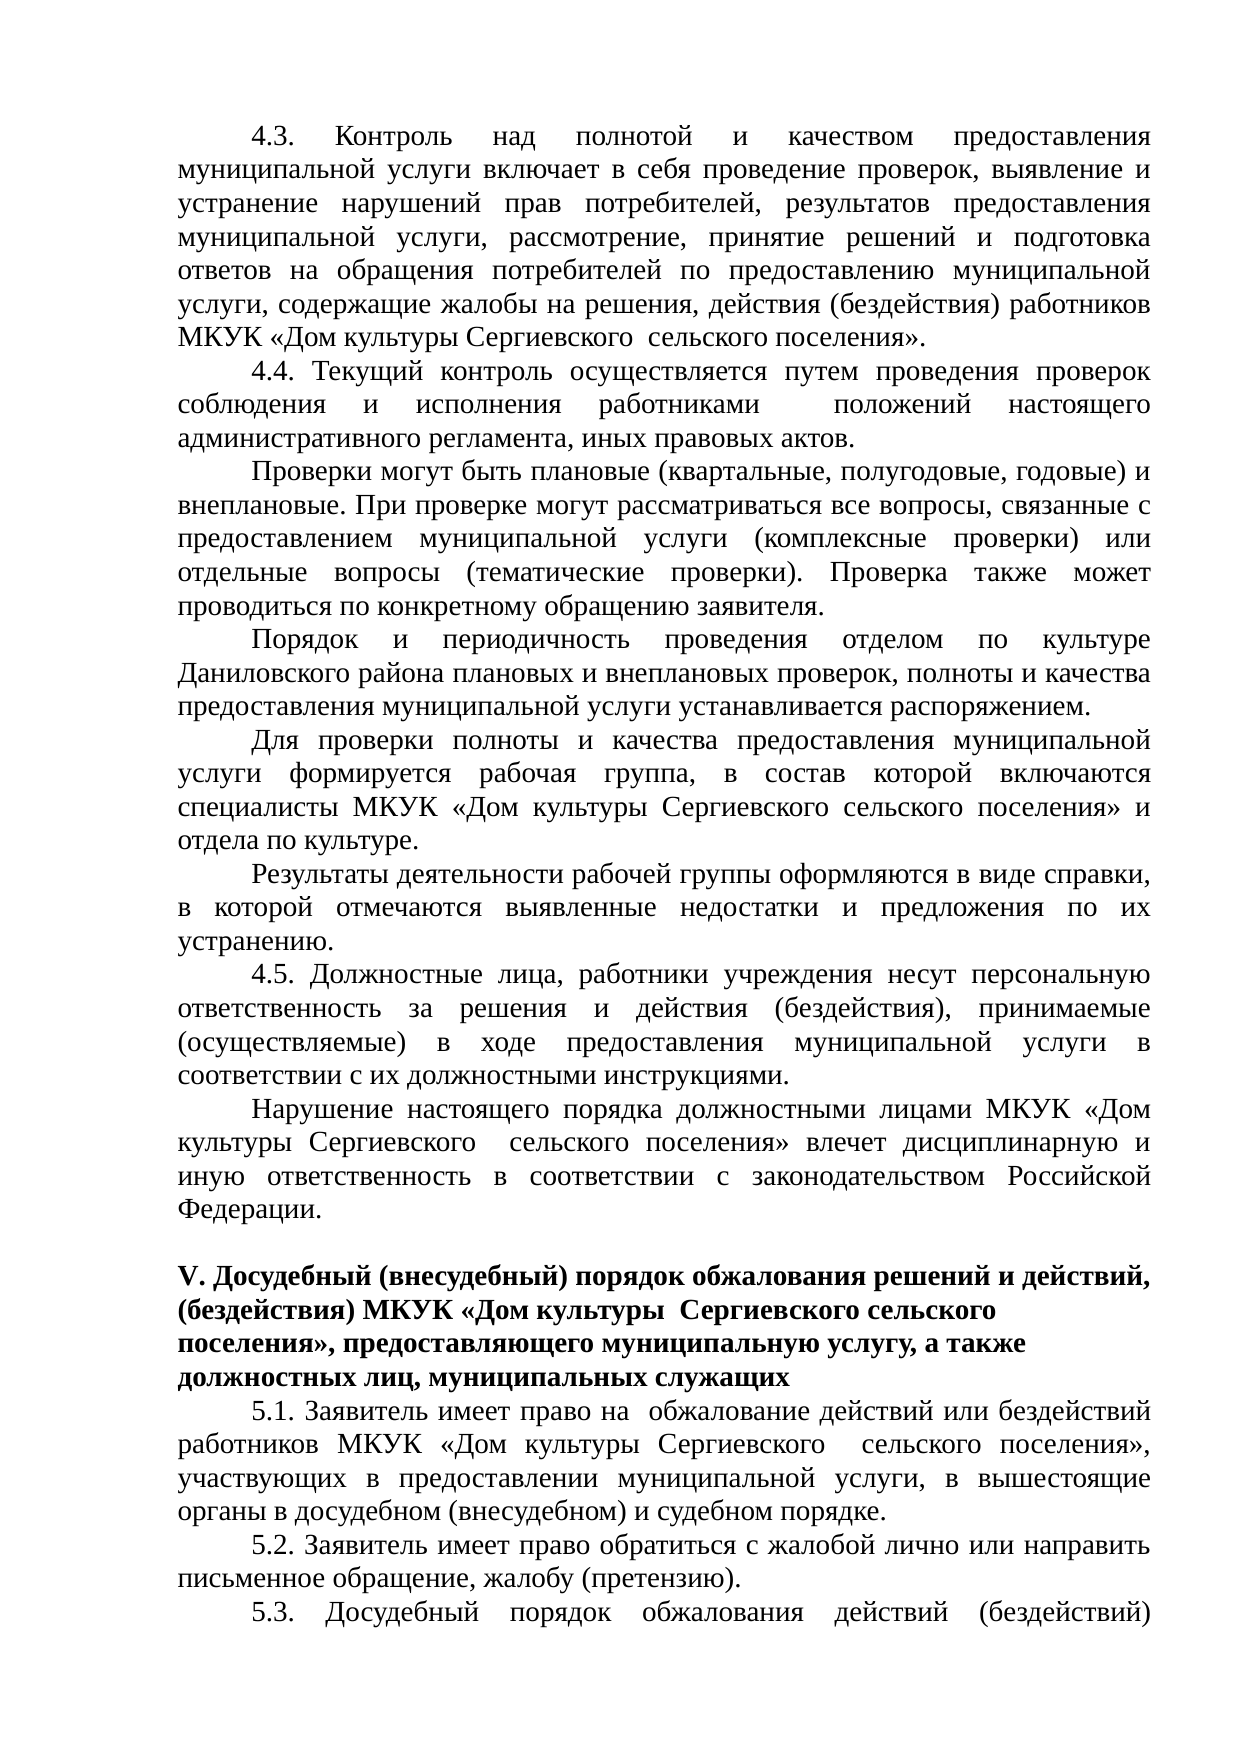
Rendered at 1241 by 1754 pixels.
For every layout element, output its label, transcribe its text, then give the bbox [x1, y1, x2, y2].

text Порядок и периодичность проведения отделом по культуре Даниловского района плановых и внеплановых проверок, полноты и качества предоставления муниципальной услуги устанавливается распоряжением. [177, 621, 1152, 722]
text 5.2. Заявитель имеет право обратиться с жалобой лично или направить письменное обращение, жалобу (претензию). [177, 1527, 1152, 1594]
text V. Досудебный (внесудебный) порядок обжалования решений и действий, (бездействия) МКУК «Дом культуры Сергиевского сельского поселения», предоставляющего муниципальную услугу, а также должностных лиц, муниципальных служащих [177, 1258, 1152, 1393]
text 5.1. Заявитель имеет право на обжалование действий или бездействий работников МКУК «Дом культуры Сергиевского сельского поселения», участвующих в предоставлении муниципальной услуги, в вышестоящие органы в досудебном (внесудебном) и судебном порядке. [177, 1393, 1152, 1527]
text Проверки могут быть плановые (квартальные, полугодовые, годовые) и внеплановые. При проверке могут рассматриваться все вопросы, связанные с предоставлением муниципальной услуги (комплексные проверки) или отдельные вопросы (тематические проверки). Проверка также может проводиться по конкретному обращению заявителя. [177, 453, 1152, 621]
text 5.3. Досудебный порядок обжалования действий (бездействий) [177, 1594, 1152, 1627]
text 4.4. Текущий контроль осуществляется путем проведения проверок соблюдения и исполнения работниками положений настоящего административного регламента, иных правовых актов. [177, 353, 1152, 453]
text Нарушение настоящего порядка должностными лицами МКУК «Дом культуры Сергиевского сельского поселения» влечет дисциплинарную и иную ответственность в соответствии с законодательством Российской Федерации. [177, 1091, 1152, 1225]
text Для проверки полноты и качества предоставления муниципальной услуги формируется рабочая группа, в состав которой включаются специалисты МКУК «Дом культуры Сергиевского сельского поселения» и отдела по культуре. [177, 722, 1152, 856]
text 4.3. Контроль над полнотой и качеством предоставления муниципальной услуги включает в себя проведение проверок, выявление и устранение нарушений прав потребителей, результатов предоставления муниципальной услуги, рассмотрение, принятие решений и подготовка ответов на обращения потребителей по предоставлению муниципальной услуги, содержащие жалобы на решения, действия (бездействия) работников МКУК «Дом культуры Сергиевского сельского поселения». [177, 118, 1152, 353]
text 4.5. Должностные лица, работники учреждения несут персональную ответственность за решения и действия (бездействия), принимаемые (осуществляемые) в ходе предоставления муниципальной услуги в соответствии с их должностными инструкциями. [177, 957, 1152, 1091]
text Результаты деятельности рабочей группы оформляются в виде справки, в которой отмечаются выявленные недостатки и предложения по их устранению. [177, 856, 1152, 957]
